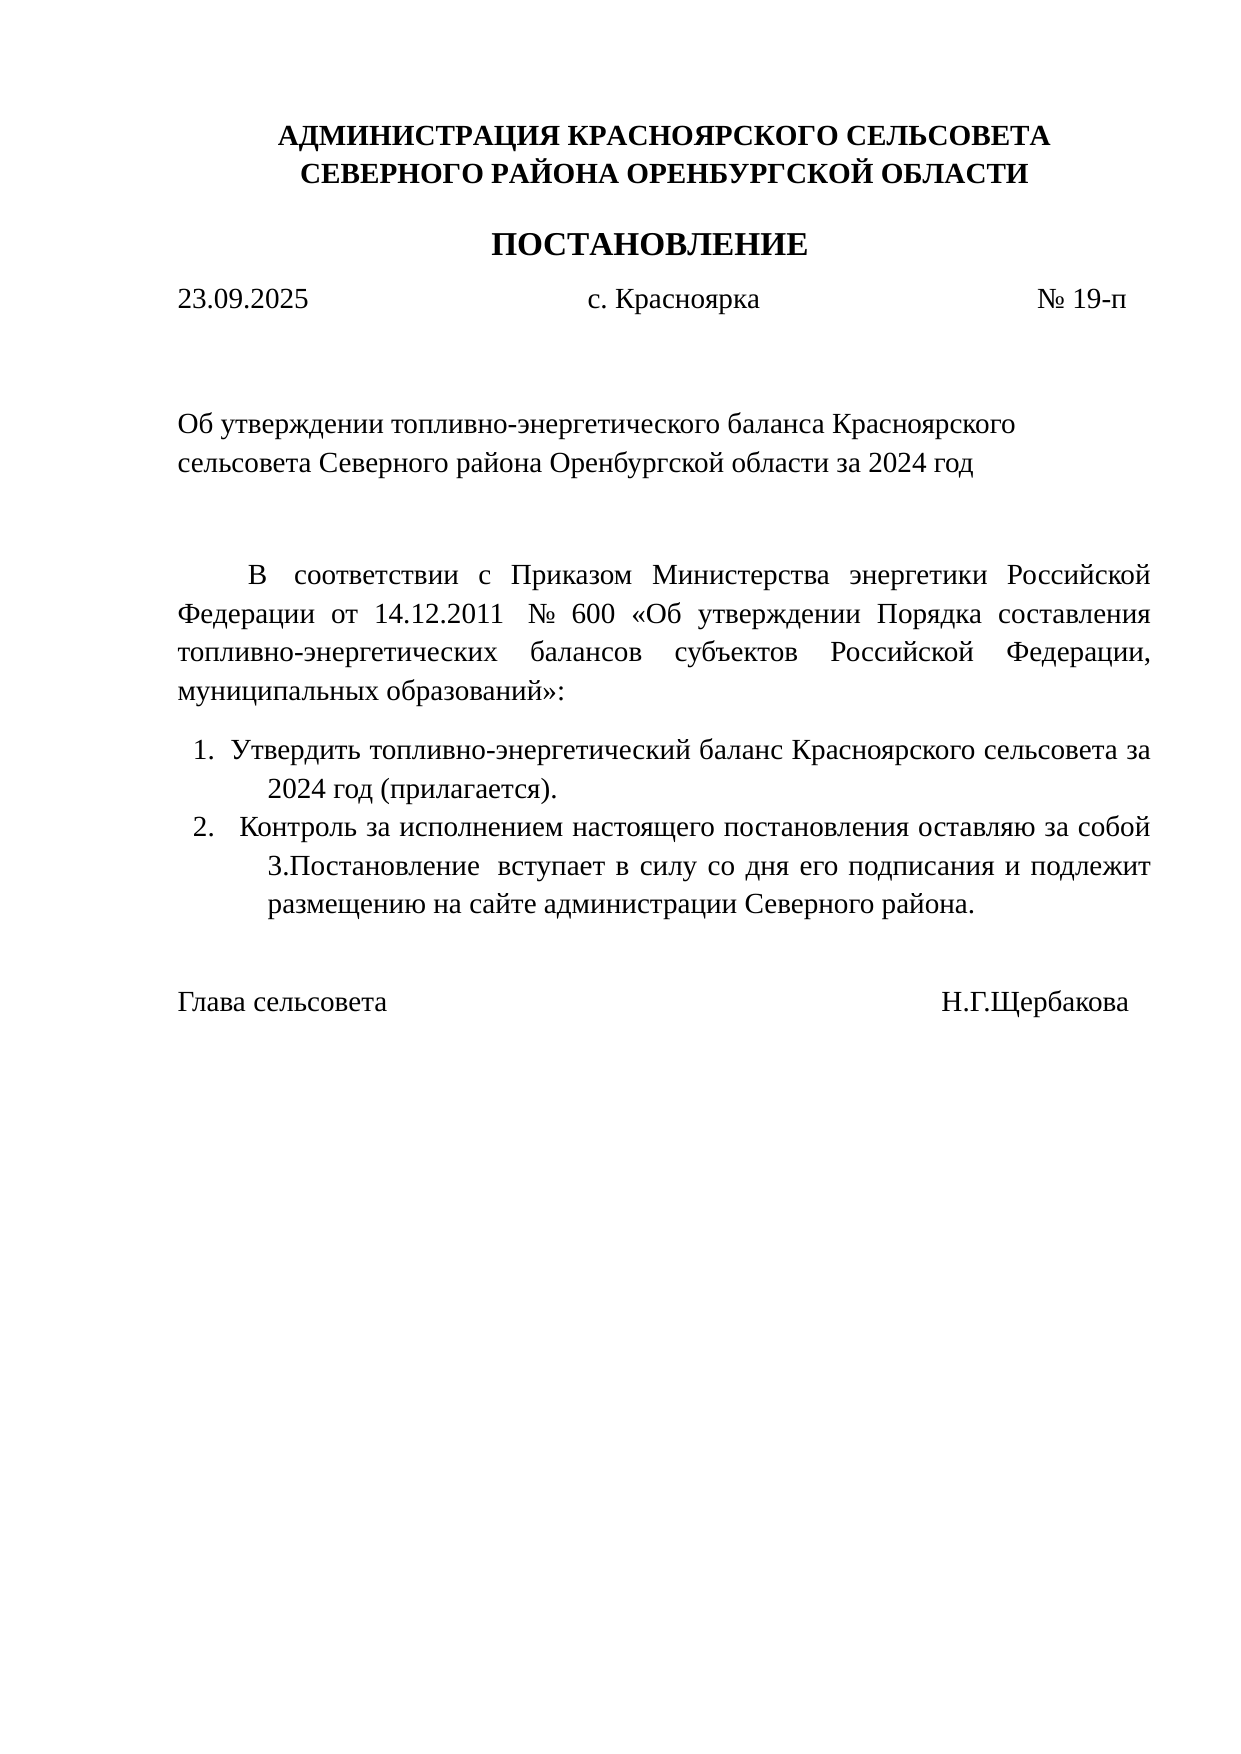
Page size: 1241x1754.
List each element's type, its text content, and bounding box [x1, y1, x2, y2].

text 23.09.2025 с. Красноярка № 19-п [177, 281, 1152, 315]
text Об утверждении топливно-энергетического баланса Красноярского сельсовета Северного района Оренбургской области за 2024 год [177, 368, 1152, 478]
text АДМИНИСТРАЦИЯ КРАСНОЯРСКОГО СЕЛЬСОВЕТА [177, 118, 1152, 152]
list Контроль за исполнением настоящего постановления оставляю за собой 3.Постановление вступает в силу со дня его подписания и подлежит размещению на сайте администрации Северного района. [193, 809, 1152, 920]
text Глава сельсовета Н.Г.Щербакова [177, 984, 1152, 1018]
text ПОСТАНОВЛЕНИЕ [177, 224, 1122, 262]
text В соответствии с Приказом Министерства энергетики Российской Федерации от 14.12.2011 № 600 «Об утверждении Порядка составления топливно-энергетических балансов субъектов Российской Федерации, муниципальных образований»: [177, 557, 1152, 706]
text СЕВЕРНОГО РАЙОНА ОРЕНБУРГСКОЙ ОБЛАСТИ [177, 157, 1152, 190]
list Утвердить топливно-энергетический баланс Красноярского сельсовета за 2024 год (прилагается). [193, 732, 1152, 804]
